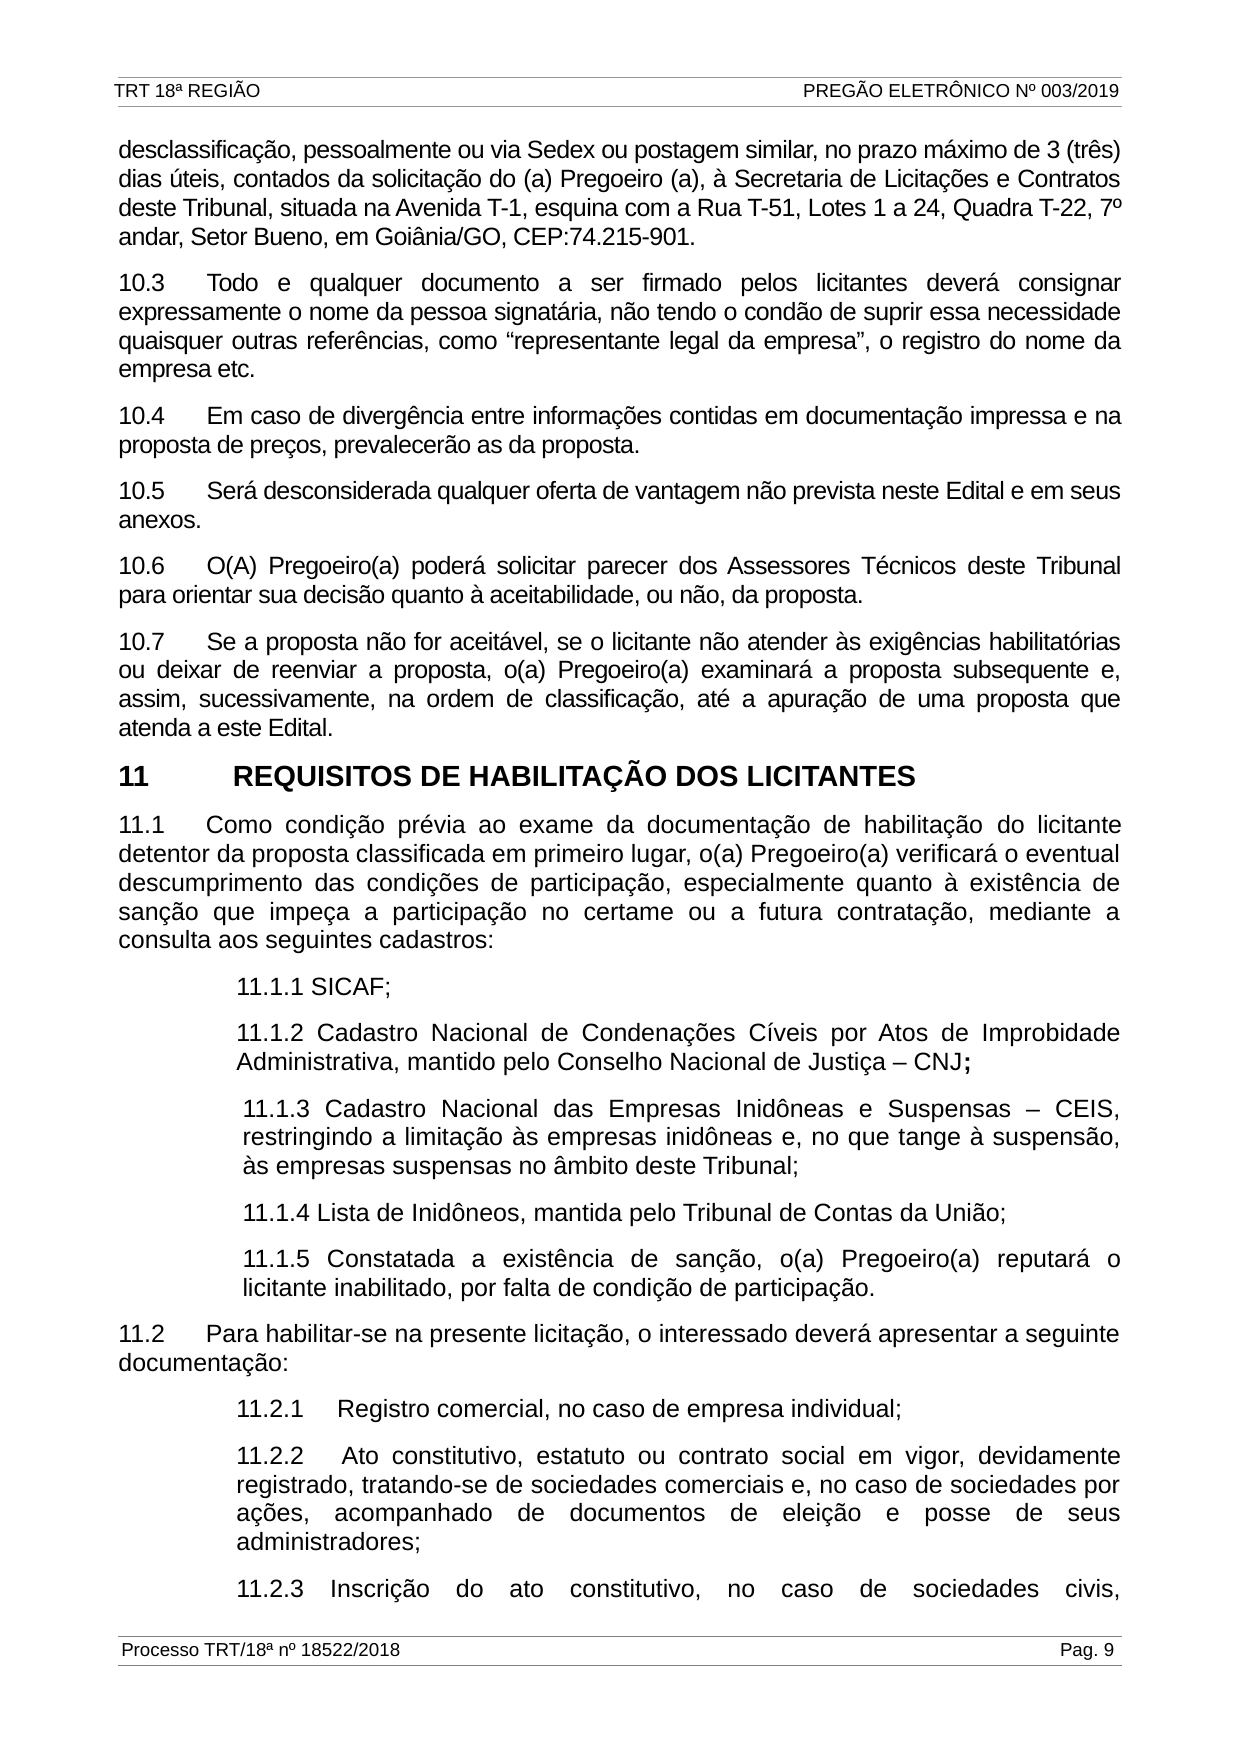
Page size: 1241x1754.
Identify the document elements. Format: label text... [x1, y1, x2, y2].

text 11.1 Como condição prévia ao exame da documentação de habilitação do licitante detentor da proposta classificada em primeiro lugar, o(a) Pregoeiro(a) verificará o eventual descumprimento das condições de participação, especialmente quanto à existência de sanção que impeça a participação no certame ou a futura contratação, mediante a consulta aos seguintes cadastros: [118, 811, 1122, 954]
list desclassificação, pessoalmente ou via Sedex ou postagem similar, no prazo máximo de 3 (três) dias úteis, contados da solicitação do (a) Pregoeiro (a), à Secretaria de Licitações e Contratos deste Tribunal, situada na Avenida T-1, esquina com a Rua T-51, Lotes 1 a 24, Quadra T-22, 7º andar, Setor Bueno, em Goiânia/GO, CEP:74.215-901. [118, 136, 1122, 251]
text 11.2 Para habilitar-se na presente licitação, o interessado deverá apresentar a seguinte documentação: [118, 1319, 1122, 1377]
text 11.1.3 Cadastro Nacional das Empresas Inidôneas e Suspensas – CEIS, restringindo a limitação às empresas inidôneas e, no que tange à suspensão, às empresas suspensas no âmbito deste Tribunal; [242, 1094, 1122, 1180]
text 11 REQUISITOS DE HABILITAÇÃO DOS LICITANTES [118, 759, 1122, 793]
text 11.1.5 Constatada a existência de sanção, o(a) Pregoeiro(a) reputará o licitante inabilitado, por falta de condição de participação. [242, 1244, 1122, 1302]
list 10.4 Em caso de divergência entre informações contidas em documentação impressa e na proposta de preços, prevalecerão as da proposta. [118, 401, 1122, 458]
text 11.2.1 Registro comercial, no caso de empresa individual; [236, 1394, 1122, 1423]
list 10.6 O(A) Pregoeiro(a) poderá solicitar parecer dos Assessores Técnicos deste Tribunal para orientar sua decisão quanto à aceitabilidade, ou não, da proposta. [118, 551, 1122, 609]
text 11.1.1 SICAF; [236, 972, 1122, 1001]
text 11.1.4 Lista de Inidôneos, mantida pelo Tribunal de Contas da União; [242, 1198, 1122, 1226]
list 10.3 Todo e qualquer documento a ser firmado pelos licitantes deverá consignar expressamente o nome da pessoa signatária, não tendo o condão de suprir essa necessidade quaisquer outras referências, como “representante legal da empresa”, o registro do nome da empresa etc. [118, 268, 1122, 383]
list 10.5 Será desconsiderada qualquer oferta de vantagem não prevista neste Edital e em seus anexos. [118, 476, 1122, 534]
list 10.7 Se a proposta não for aceitável, se o licitante não atender às exigências habilitatórias ou deixar de reenviar a proposta, o(a) Pregoeiro(a) examinará a proposta subsequente e, assim, sucessivamente, na ordem de classificação, até a apuração de uma proposta que atenda a este Edital. [118, 627, 1122, 742]
text 11.2.2 Ato constitutivo, estatuto ou contrato social em vigor, devidamente registrado, tratando-se de sociedades comerciais e, no caso de sociedades por ações, acompanhado de documentos de eleição e posse de seus administradores; [236, 1441, 1122, 1556]
text 11.2.3 Inscrição do ato constitutivo, no caso de sociedades civis, [236, 1574, 1122, 1602]
text 11.1.2 Cadastro Nacional de Condenações Cíveis por Atos de Improbidade Administrativa, mantido pelo Conselho Nacional de Justiça – CNJ; [236, 1018, 1122, 1076]
